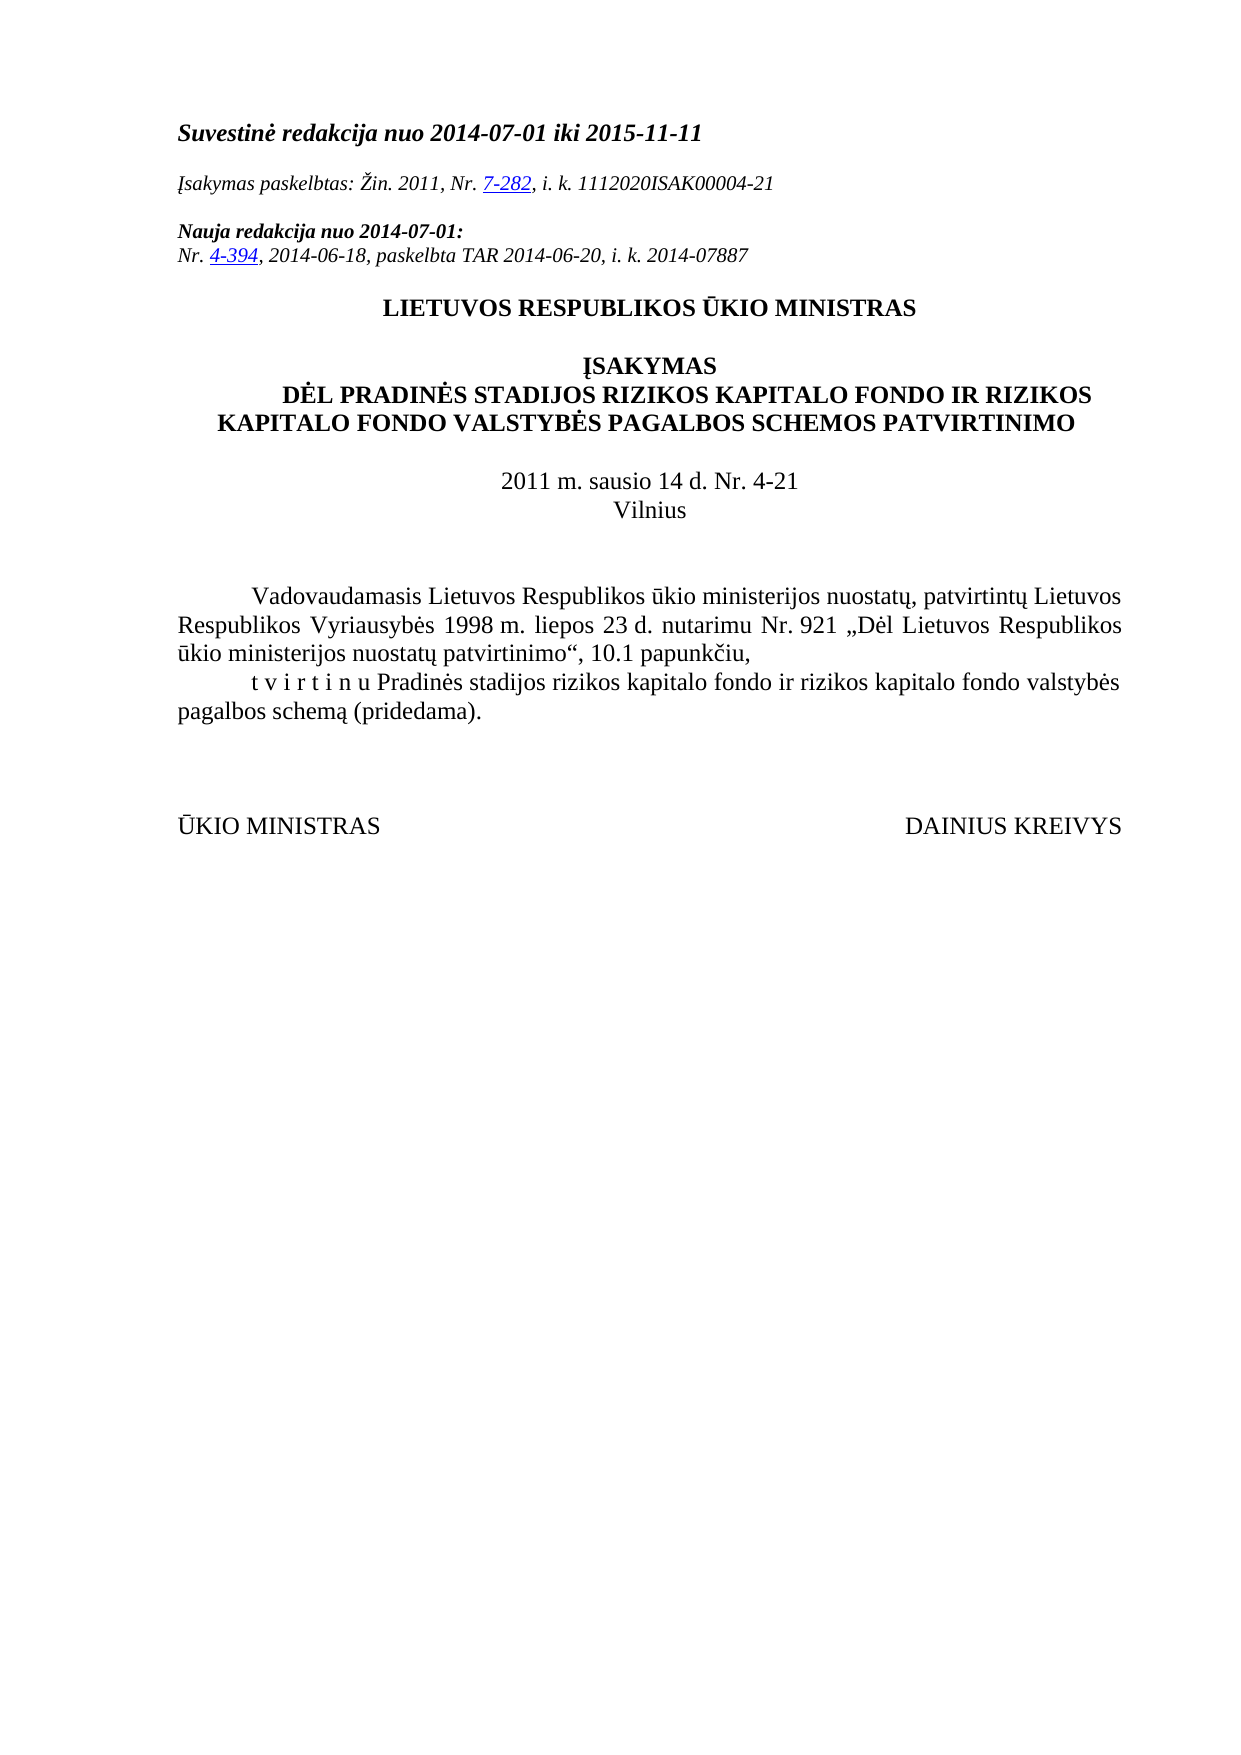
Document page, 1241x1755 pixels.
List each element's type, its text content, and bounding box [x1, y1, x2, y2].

text Įsakymas paskelbtas: Žin. 2011, Nr. 7-282, i. k. 1112020ISAK00004-21 [177, 171, 1122, 195]
text Nr. 4-394, 2014-06-18, paskelbta TAR 2014-06-20, i. k. 2014-07887 [177, 243, 1122, 267]
text LIETUVOS RESPUBLIKOS ŪKIO MINISTRAS [177, 293, 1122, 322]
text įsakymas [177, 351, 1122, 380]
text 2011 m. sausio 14 d. Nr. 4-21 [177, 466, 1122, 495]
text Vadovaudamasis Lietuvos Respublikos ūkio ministerijos nuostatų, patvirtintų Lietuvos Respublikos Vyriausybės 1998 m. liepos 23 d. nutarimu Nr. 921 „Dėl Lietuvos Respublikos ūkio ministerijos nuostatų patvirtinimo“, 10.1 papunkčiu, [177, 581, 1122, 667]
text Ūkio ministras Dainius Kreivys [177, 811, 1122, 840]
text Nauja redakcija nuo 2014-07-01: [177, 219, 1122, 243]
text t v i r t i n u Pradinės stadijos rizikos kapitalo fondo ir rizikos kapitalo fondo valstybės pagalbos schemą (pridedama). [177, 667, 1122, 725]
text DĖL PRADINĖS STADIJOS RIZIKOS KAPITALO FONDO IR RIZIKOS KAPITALO FONDO VALSTYBĖS PAGALBOS SCHEMOS PATVIRTINIMO [177, 380, 1122, 437]
text Vilnius [177, 495, 1122, 523]
text Suvestinė redakcija nuo 2014-07-01 iki 2015-11-11 [177, 118, 1122, 147]
